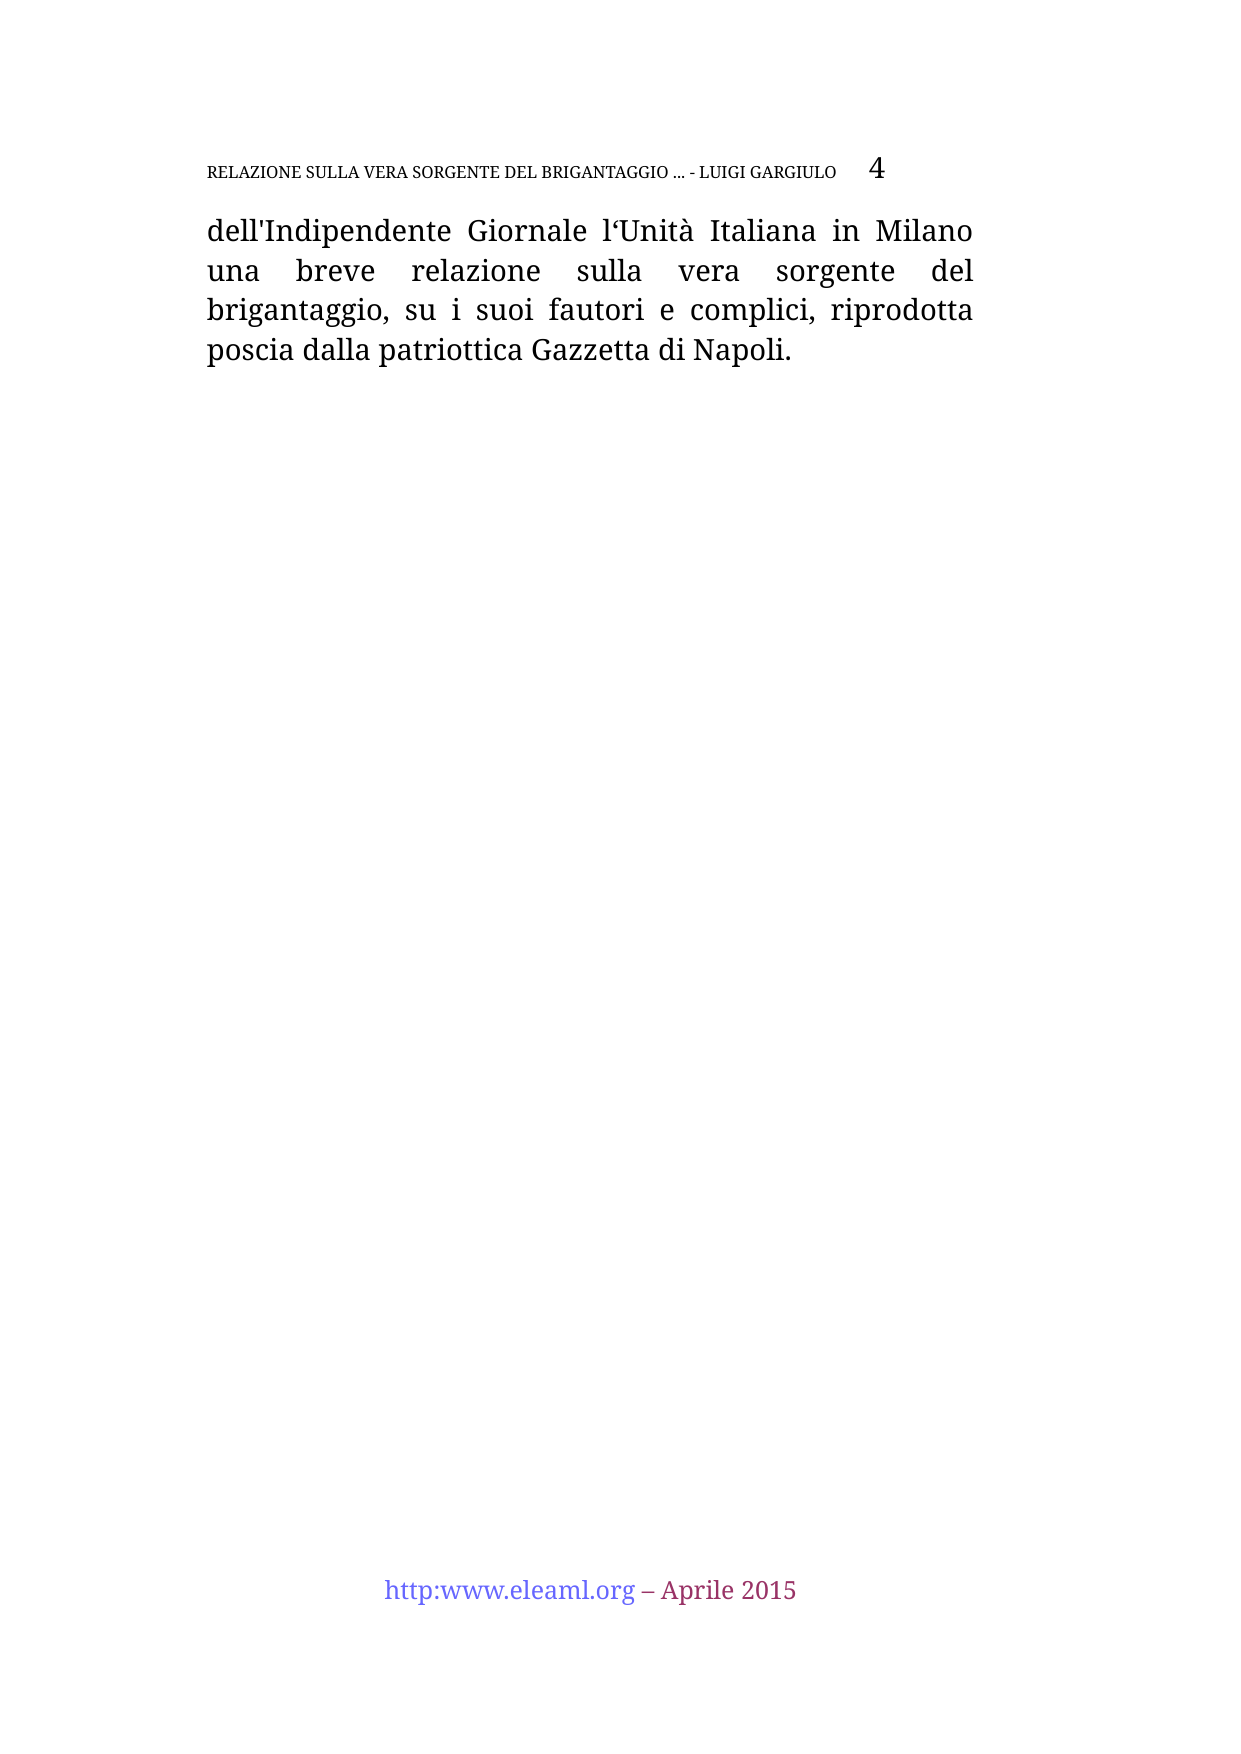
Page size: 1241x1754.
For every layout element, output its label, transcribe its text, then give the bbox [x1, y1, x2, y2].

text dell'Indipendente Giornale l‘Unità Italiana in Milano una breve relazione sulla vera sorgente del brigantaggio, su i suoi fautori e complici, riprodotta poscia dalla patriottica Gazzetta di Napoli. [207, 210, 974, 369]
